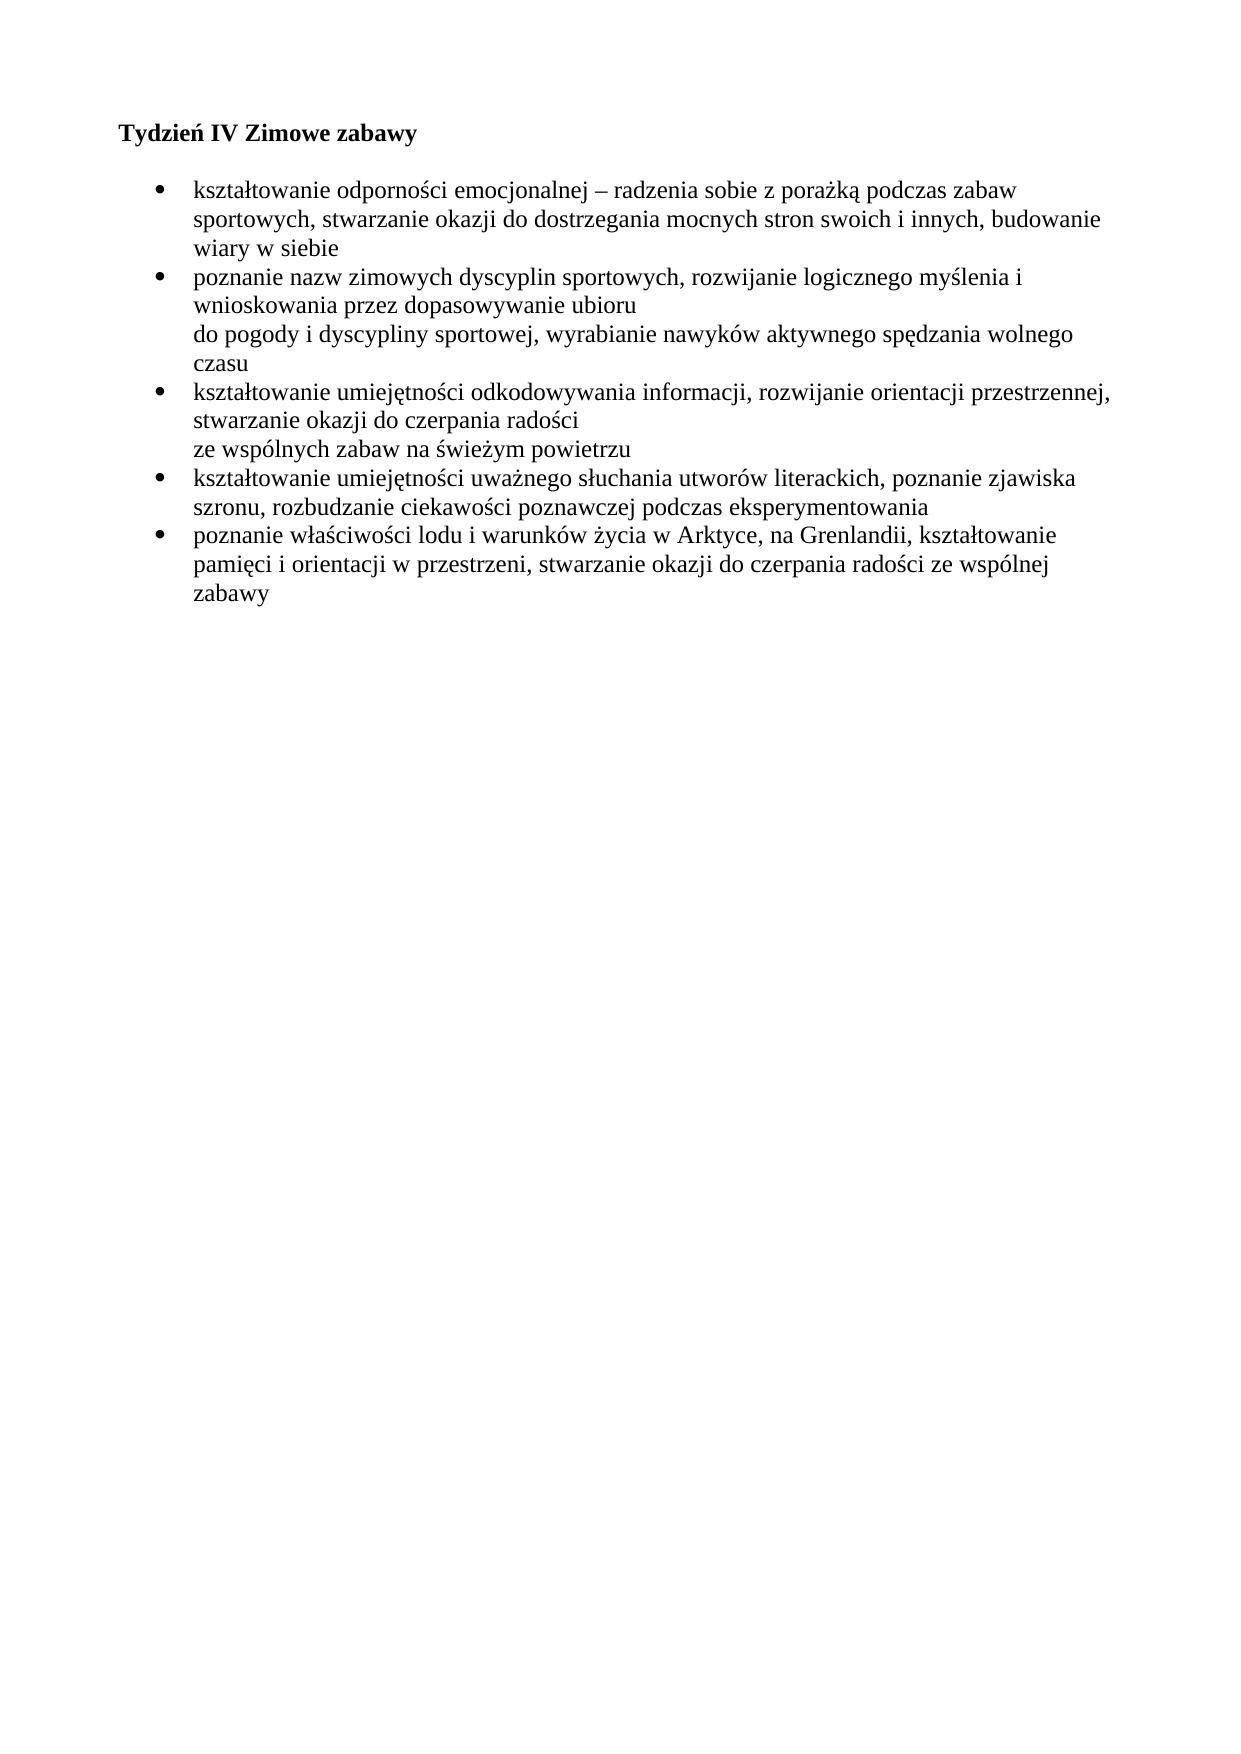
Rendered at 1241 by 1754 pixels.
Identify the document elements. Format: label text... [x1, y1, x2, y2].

list poznanie nazw zimowych dyscyplin sportowych, rozwijanie logicznego myślenia i wnioskowania przez dopasowywanie ubioru do pogody i dyscypliny sportowej, wyrabianie nawyków aktywnego spędzania wolnego czasu [156, 262, 1122, 377]
text Tydzień IV Zimowe zabawy [118, 118, 1122, 147]
list kształtowanie umiejętności uważnego słuchania utworów literackich, poznanie zjawiska szronu, rozbudzanie ciekawości poznawczej podczas eksperymentowania [156, 463, 1122, 521]
list poznanie właściwości lodu i warunków życia w Arktyce, na Grenlandii, kształtowanie pamięci i orientacji w przestrzeni, stwarzanie okazji do czerpania radości ze wspólnej zabawy [156, 521, 1122, 607]
list kształtowanie umiejętności odkodowywania informacji, rozwijanie orientacji przestrzennej, stwarzanie okazji do czerpania radości ze wspólnych zabaw na świeżym powietrzu [156, 377, 1122, 463]
list kształtowanie odporności emocjonalnej – radzenia sobie z porażką podczas zabaw sportowych, stwarzanie okazji do dostrzegania mocnych stron swoich i innych, budowanie wiary w siebie [156, 176, 1122, 262]
